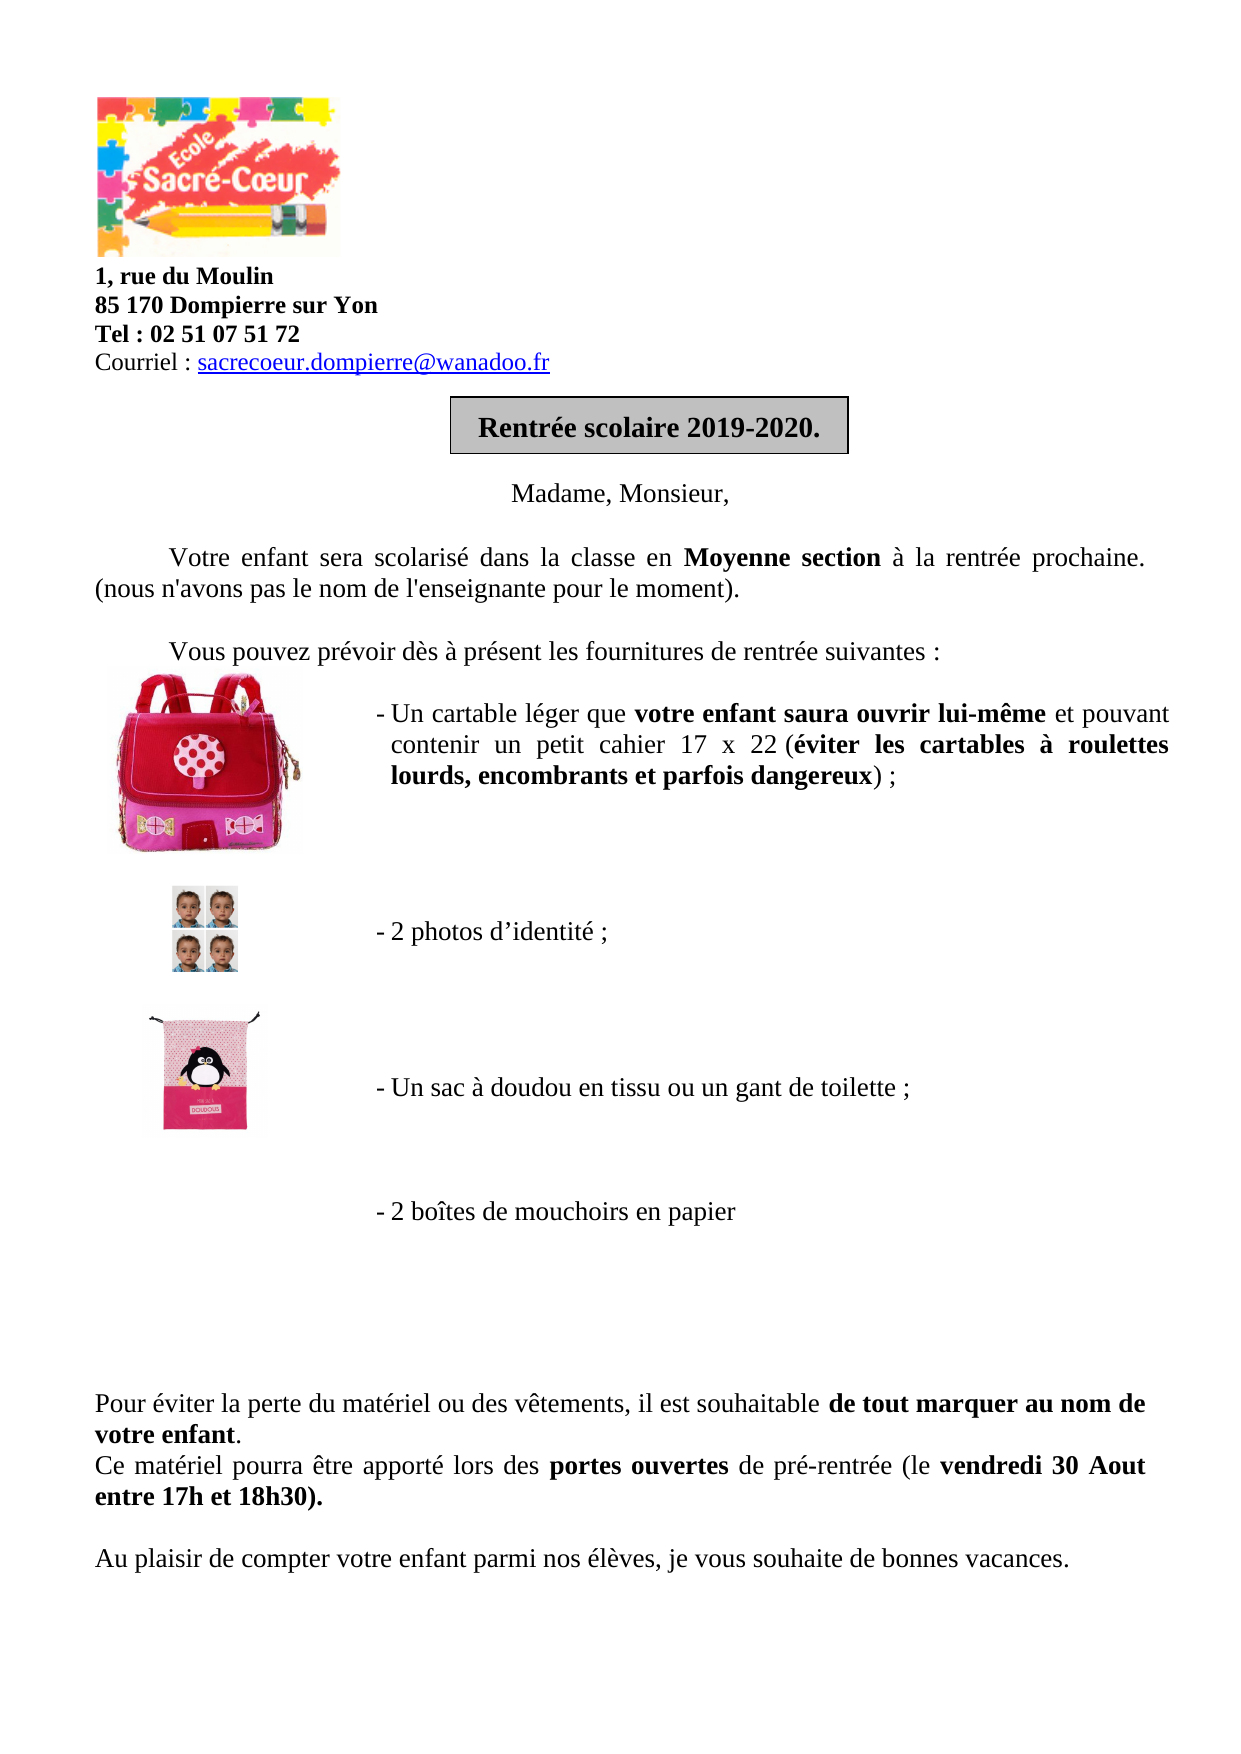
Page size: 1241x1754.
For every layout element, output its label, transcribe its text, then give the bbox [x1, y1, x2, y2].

text Votre enfant sera scolarisé dans la classe en Moyenne section à la rentrée prochaine.(nous n'avons pas le nom de l'enseignante pour le moment). [94, 541, 1146, 604]
picture [171, 885, 239, 973]
text Courriel : sacrecoeur.dompierre@wanadoo.fr [94, 347, 1146, 376]
text Au plaisir de compter votre enfant parmi nos élèves, je vous souhaite de bonnes vacances. [94, 1542, 1146, 1573]
text Pour éviter la perte du matériel ou des vêtements, il est souhaitable de tout marquer au nom de votre enfant. [94, 1387, 1146, 1449]
text 1, rue du Moulin [94, 261, 1146, 290]
text Madame, Monsieur, [94, 477, 1146, 508]
picture [97, 97, 341, 257]
text Rentrée scolaire 2019-2020. [389, 410, 450, 443]
text 85 170 Dompierre sur Yon [94, 290, 1146, 319]
text Ce matériel pourra être apporté lors des portes ouvertes de pré-rentrée (le vendredi 30 Aout entre 17h et 18h30). [94, 1449, 1146, 1511]
picture [142, 1004, 268, 1138]
table_header [50, 666, 360, 1356]
text Vous pouvez prévoir dès à présent les fournitures de rentrée suivantes : [94, 635, 1146, 666]
picture [107, 666, 303, 854]
text Tel : 02 51 07 51 72 [94, 319, 1146, 347]
table_header Un cartable léger que votre enfant saura ouvrir lui-même et pouvant contenir un petit cahier 17 x 22 (éviter les cartables à roulettes lourds, encombrants et parfois dangereux) ; 2 photos d’identité ; Un sac à doudou en tissu ou un gant de toilette ; 2 boîtes de mouchoirs en papier [360, 666, 1180, 1356]
text Rentrée scolaire 2019-2020. [849, 410, 1146, 443]
